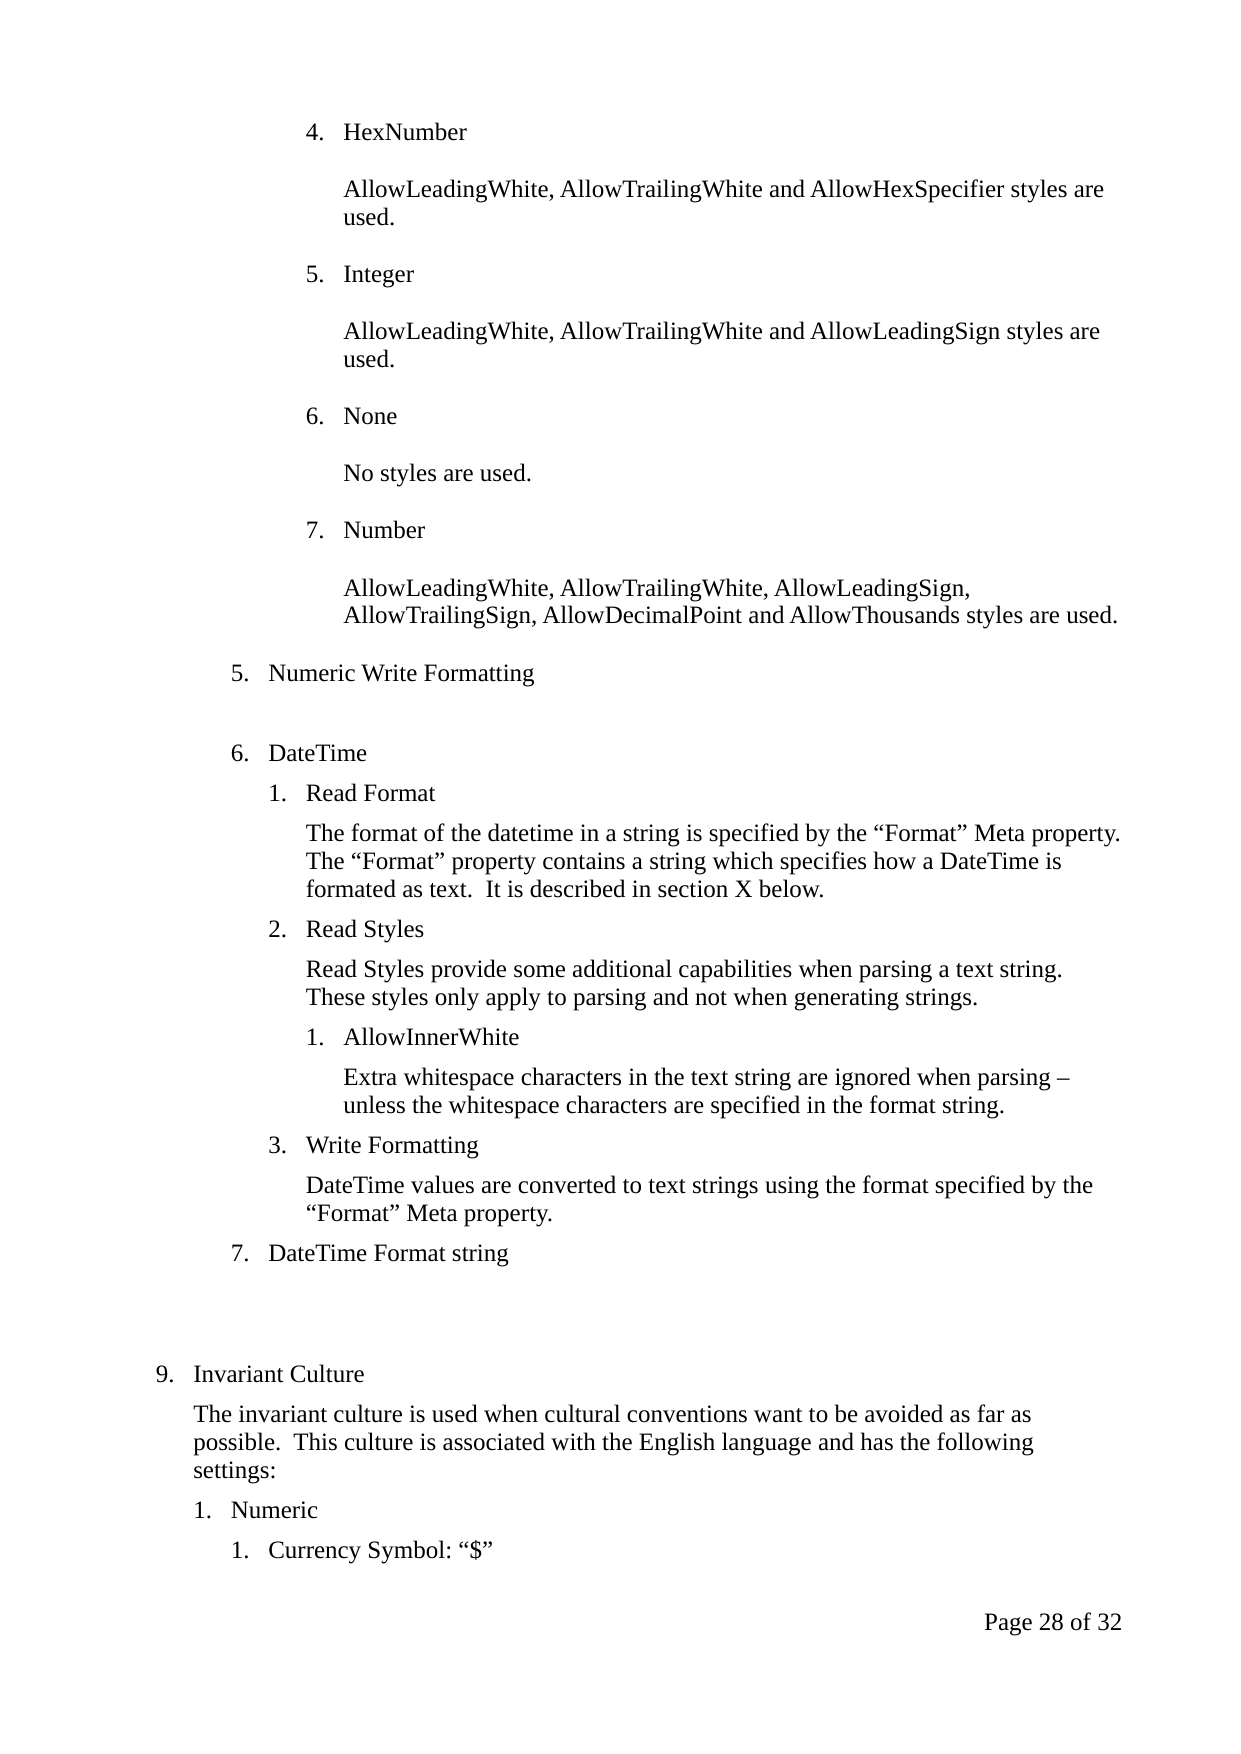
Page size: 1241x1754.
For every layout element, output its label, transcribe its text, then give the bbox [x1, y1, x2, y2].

list Invariant Culture [156, 1360, 1122, 1388]
list AllowInnerWhite [306, 1023, 1122, 1051]
list Numeric [193, 1496, 1122, 1524]
list None [306, 402, 1122, 430]
list HexNumber [306, 118, 1122, 146]
list DateTime [231, 739, 1122, 767]
list The format of the datetime in a string is specified by the “Format” Meta property. The “Format” property contains a string which specifies how a DateTime is formated as text. It is described in section X below. [268, 819, 1122, 903]
list AllowLeadingWhite, AllowTrailingWhite, AllowLeadingSign, AllowTrailingSign, AllowDecimalPoint and AllowThousands styles are used. [306, 574, 1122, 629]
list The invariant culture is used when cultural conventions want to be avoided as far as possible. This culture is associated with the English language and has the following settings: [156, 1400, 1122, 1483]
list Write Formatting [268, 1131, 1122, 1159]
list AllowLeadingWhite, AllowTrailingWhite and AllowHexSpecifier styles are used. [306, 175, 1122, 231]
list DateTime Format string [231, 1239, 1122, 1267]
list Integer [306, 260, 1122, 288]
list DateTime values are converted to text strings using the format specified by the “Format” Meta property. [268, 1172, 1122, 1227]
list No styles are used. [306, 459, 1122, 487]
list Read Format [268, 779, 1122, 807]
list Number [306, 517, 1122, 544]
list Numeric Write Formatting [231, 659, 1122, 686]
list AllowLeadingWhite, AllowTrailingWhite and AllowLeadingSign styles are used. [306, 317, 1122, 373]
list Read Styles [268, 915, 1122, 943]
list Read Styles provide some additional capabilities when parsing a text string. These styles only apply to parsing and not when generating strings. [268, 955, 1122, 1011]
list Currency Symbol: “$” [231, 1536, 1122, 1564]
list Extra whitespace characters in the text string are ignored when parsing – unless the whitespace characters are specified in the format string. [306, 1063, 1122, 1119]
